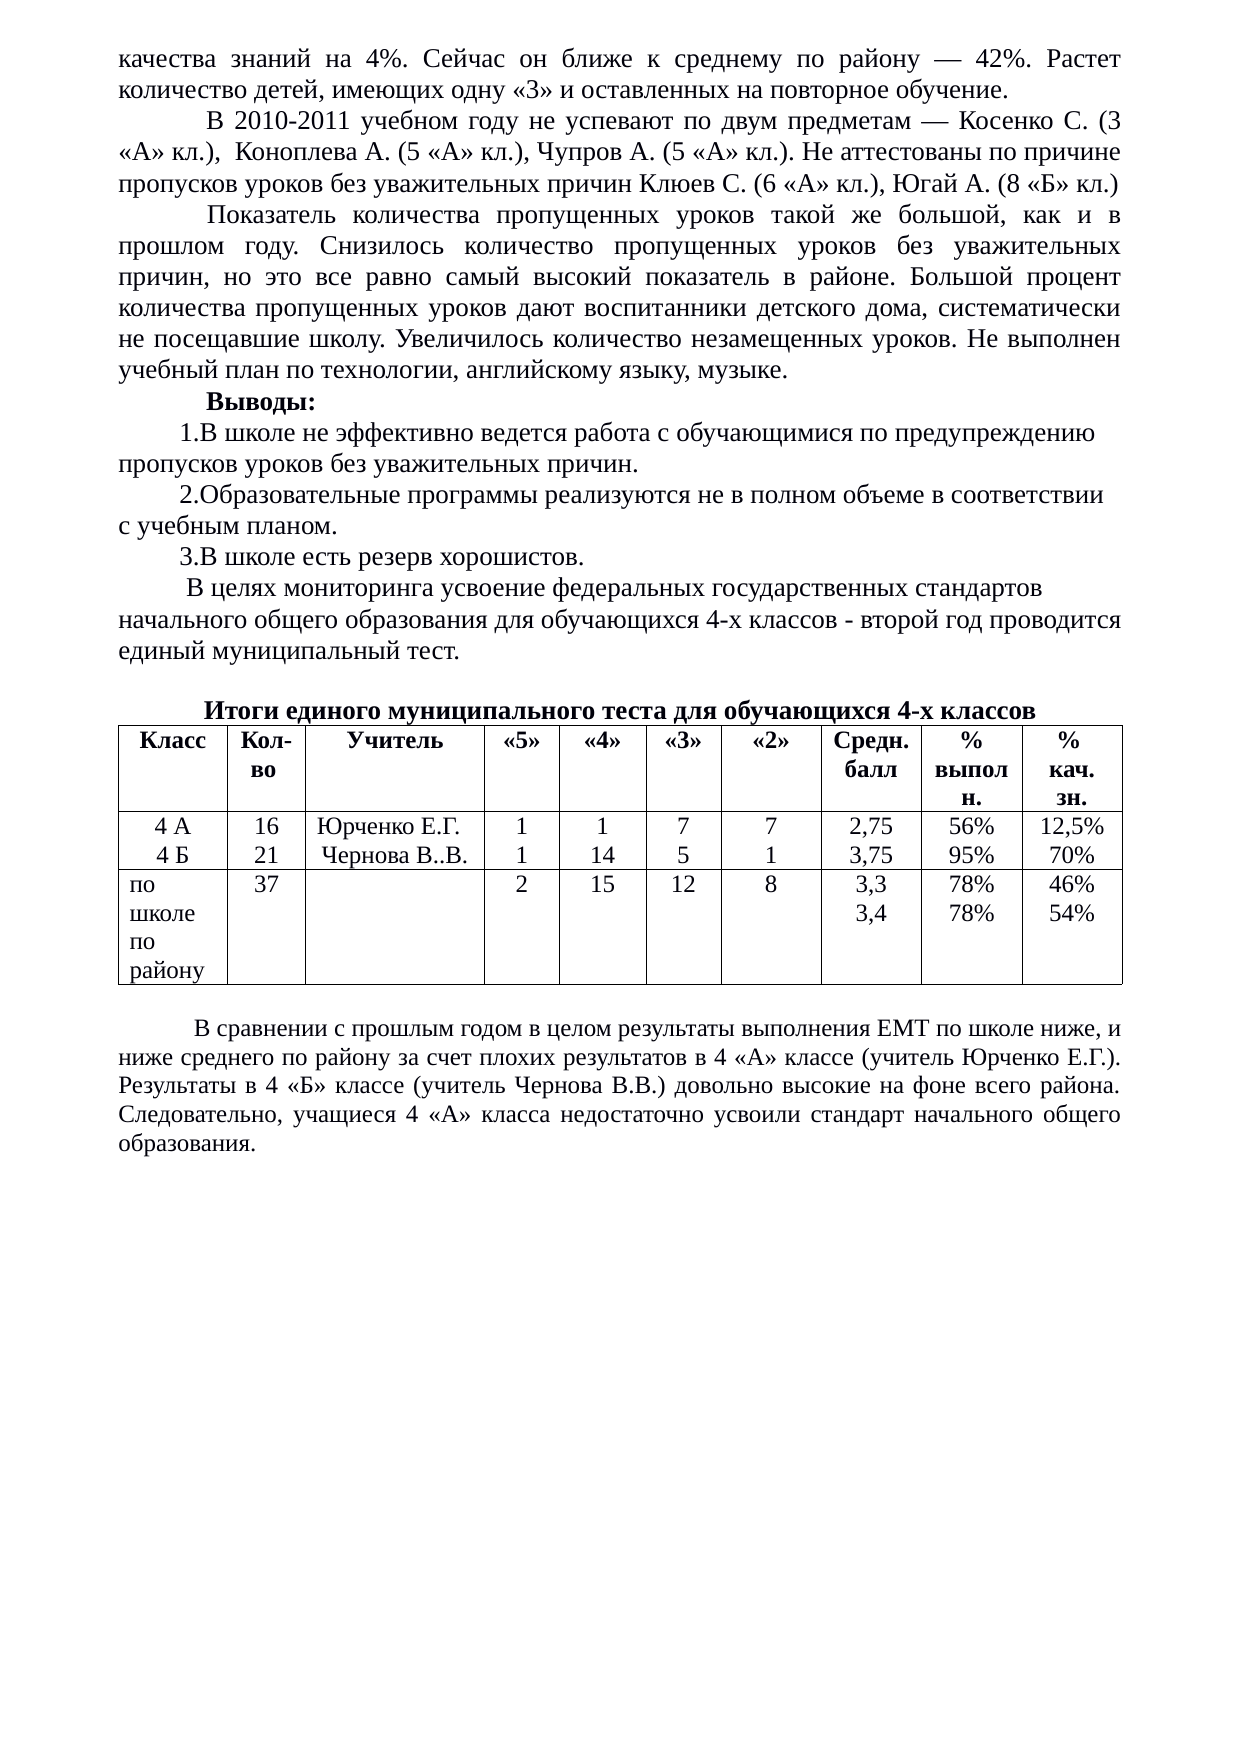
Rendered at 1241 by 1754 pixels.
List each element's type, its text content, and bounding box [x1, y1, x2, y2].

list 3.В школе есть резерв хорошистов. [118, 540, 1122, 572]
table_header Класс [119, 726, 227, 811]
table_cell [306, 870, 484, 984]
table_cell по школе по району [119, 870, 227, 984]
table_cell 1 14 [560, 812, 646, 869]
table_cell 12,5% 70% [1023, 812, 1122, 869]
table_cell Юрченко Е.Г. Чернова В..В. [306, 812, 484, 869]
list 1.В школе не эффективно ведется работа с обучающимися по предупреждению пропусков уроков без уважительных причин. [118, 416, 1122, 478]
table_header % кач. зн. [1023, 726, 1122, 811]
list В сравнении с прошлым годом в целом результаты выполнения ЕМТ по школе ниже, и ниже среднего по району за счет плохих результатов в 4 «А» классе (учитель Юрченко Е.Г.). Результаты в 4 «Б» классе (учитель Чернова В.В.) довольно высокие на фоне всего района. Следовательно, учащиеся 4 «А» класса недостаточно усвоили стандарт начального общего образования. [118, 1013, 1122, 1157]
table_cell 4 А 4 Б [119, 812, 227, 869]
table_cell 46% 54% [1023, 870, 1122, 984]
table_cell 3,3 3,4 [822, 870, 921, 984]
table_cell 7 1 [722, 812, 821, 869]
table_header «5» [485, 726, 559, 811]
table_header «3» [647, 726, 721, 811]
table_header % выполн. [922, 726, 1022, 811]
text Итоги единого муниципального теста для обучающихся 4-х классов [118, 694, 1122, 725]
table_header Учитель [306, 726, 484, 811]
table_cell 7 5 [647, 812, 721, 869]
table_cell 15 [560, 870, 646, 984]
list Выводы: [118, 385, 1122, 416]
list Данные таблицы свидетельствую о том, что на протяжении трех лет количество обучающихся снизилось незначительно (на 3%). Возрос показатель качества знаний на 4%. Сейчас он ближе к среднему по району — 42%. Растет количество детей, имеющих одну «3» и оставленных на повторное обучение. [118, 42, 1122, 104]
table_cell 2 [485, 870, 559, 984]
table_header Кол-во [228, 726, 305, 811]
table_header Средн. балл [822, 726, 921, 811]
table_cell 56% 95% [922, 812, 1022, 869]
table_cell 37 [228, 870, 305, 984]
table_cell 2,75 3,75 [822, 812, 921, 869]
table_cell 12 [647, 870, 721, 984]
list 2.Образовательные программы реализуются не в полном объеме в соответствии с учебным планом. [118, 478, 1122, 540]
table_cell 78% 78% [922, 870, 1022, 984]
table_header «2» [722, 726, 821, 811]
list В 2010-2011 учебном году не успевают по двум предметам — Косенко С. (3 «А» кл.), Коноплева А. (5 «А» кл.), Чупров А. (5 «А» кл.). Не аттестованы по причине пропусков уроков без уважительных причин Клюев С. (6 «А» кл.), Югай А. (8 «Б» кл.) [118, 104, 1122, 198]
table_cell 16 21 [228, 812, 305, 869]
table_header «4» [560, 726, 646, 811]
list В целях мониторинга усвоение федеральных государственных стандартов начального общего образования для обучающихся 4-х классов - второй год проводится единый муниципальный тест. [118, 572, 1122, 665]
table_cell 8 [722, 870, 821, 984]
table_cell 1 1 [485, 812, 559, 869]
list Показатель количества пропущенных уроков такой же большой, как и в прошлом году. Снизилось количество пропущенных уроков без уважительных причин, но это все равно самый высокий показатель в районе. Большой процент количества пропущенных уроков дают воспитанники детского дома, систематически не посещавшие школу. Увеличилось количество незамещенных уроков. Не выполнен учебный план по технологии, английскому языку, музыке. [118, 198, 1122, 385]
